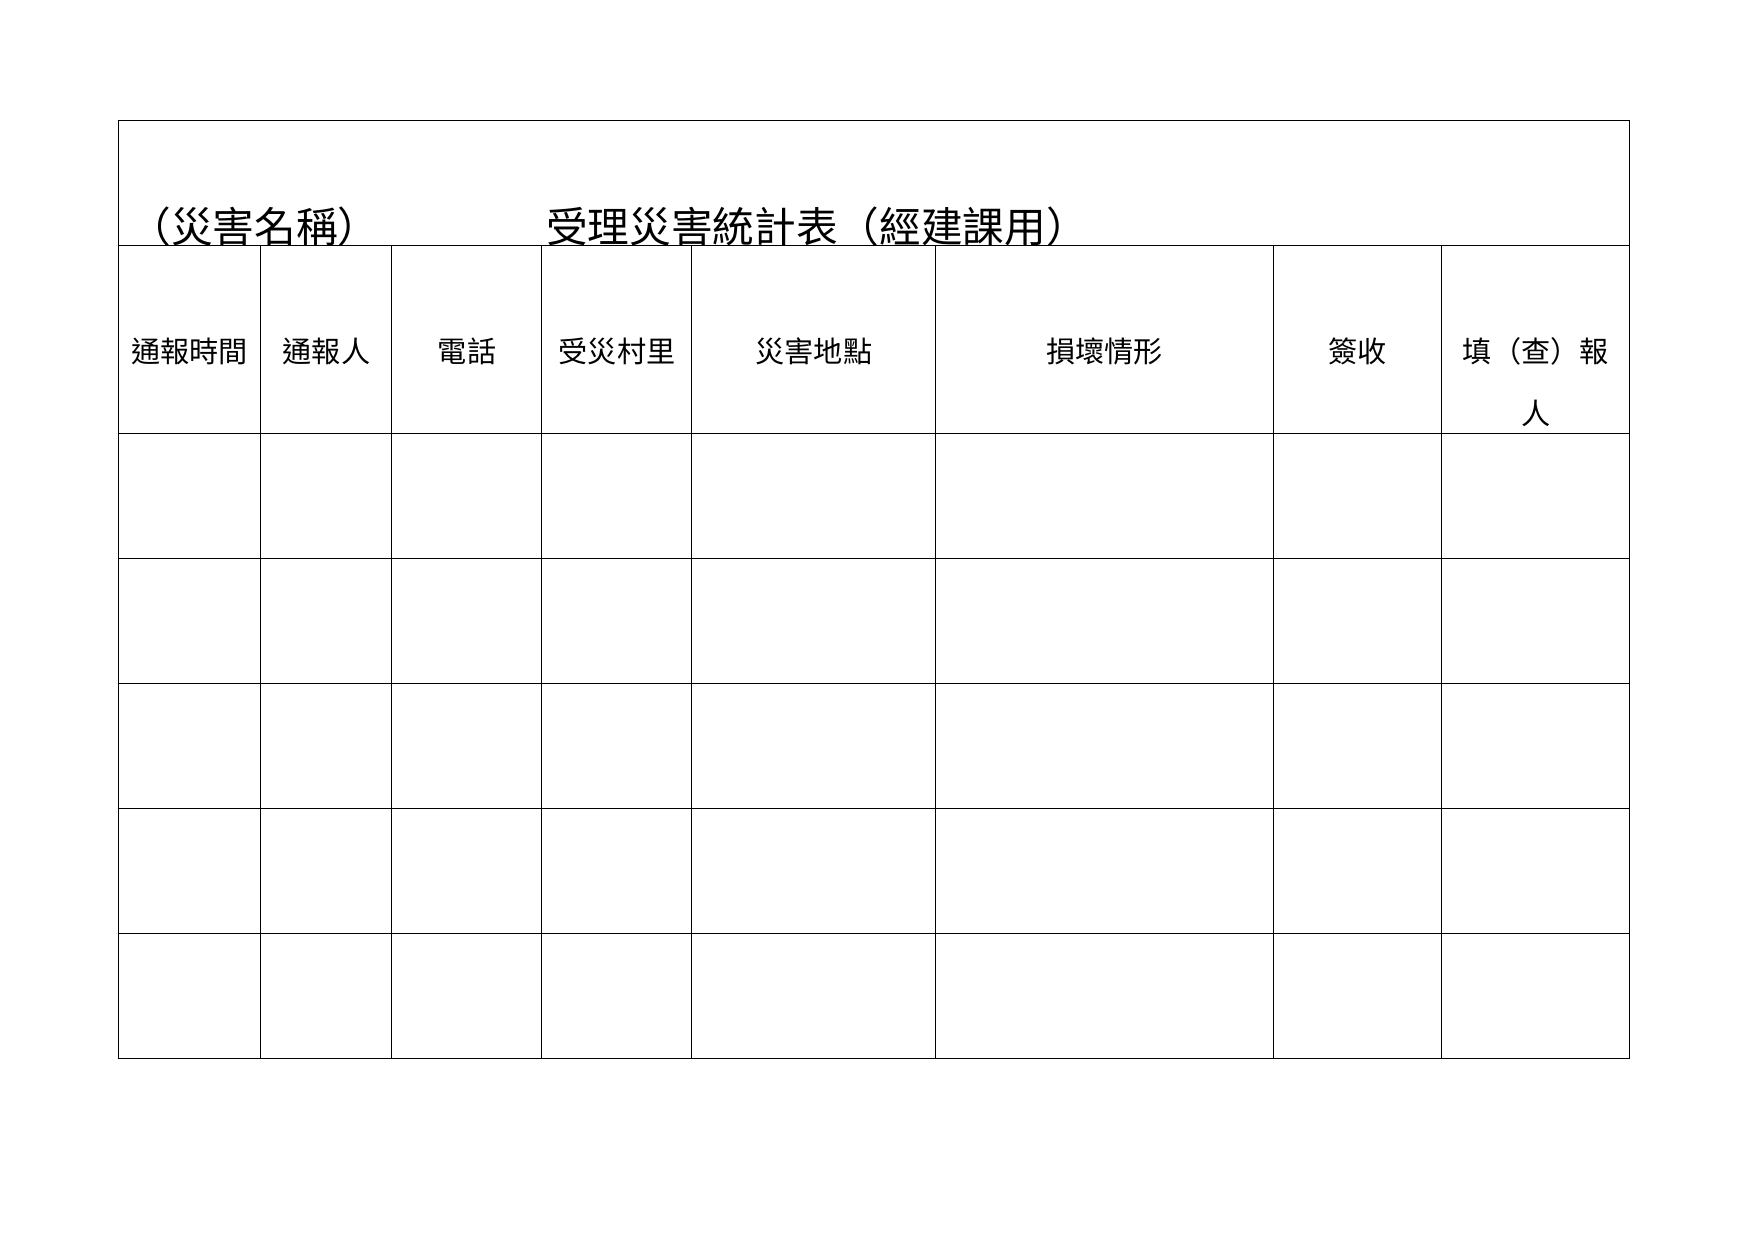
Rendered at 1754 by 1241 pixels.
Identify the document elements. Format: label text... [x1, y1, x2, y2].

table_cell [936, 934, 1273, 1058]
table_cell [261, 559, 391, 683]
table_cell [1274, 684, 1441, 808]
table_header （災害名稱） 受理災害統計表（經建課用） [119, 121, 1629, 245]
table_cell [542, 934, 691, 1058]
table_cell [261, 934, 391, 1058]
table_cell [261, 809, 391, 933]
table_cell [542, 684, 691, 808]
table_cell [1442, 684, 1629, 808]
table_cell [261, 684, 391, 808]
table_cell [1442, 434, 1629, 558]
table_cell [936, 809, 1273, 933]
table_cell [936, 559, 1273, 683]
table_cell 電話 [392, 246, 541, 433]
table_cell [542, 809, 691, 933]
table_cell [392, 809, 541, 933]
table_cell [1442, 934, 1629, 1058]
table_cell 簽收 [1274, 246, 1441, 433]
table_cell [692, 684, 935, 808]
table_cell [1442, 809, 1629, 933]
table_cell [936, 684, 1273, 808]
table_cell [119, 934, 260, 1058]
table_cell [119, 559, 260, 683]
table_cell [119, 809, 260, 933]
table_cell 災害地點 [692, 246, 935, 433]
table_cell [692, 934, 935, 1058]
table_cell 受災村里 [542, 246, 691, 433]
table_cell [542, 434, 691, 558]
table_cell [542, 559, 691, 683]
table_cell [1274, 559, 1441, 683]
table_cell 填（查）報人 [1442, 246, 1629, 433]
table_cell [1274, 434, 1441, 558]
table_cell [392, 559, 541, 683]
table_cell [392, 684, 541, 808]
table_cell [392, 934, 541, 1058]
table_cell [392, 434, 541, 558]
table_cell [261, 434, 391, 558]
table_cell 損壞情形 [936, 246, 1273, 433]
table_cell [1442, 559, 1629, 683]
table_cell 通報時間 [119, 246, 260, 433]
table_cell [936, 434, 1273, 558]
table_cell 通報人 [261, 246, 391, 433]
table_cell [692, 434, 935, 558]
table_cell [692, 809, 935, 933]
table_cell [119, 434, 260, 558]
table_cell [692, 559, 935, 683]
table_cell [1274, 934, 1441, 1058]
table_cell [1274, 809, 1441, 933]
table_cell [119, 684, 260, 808]
